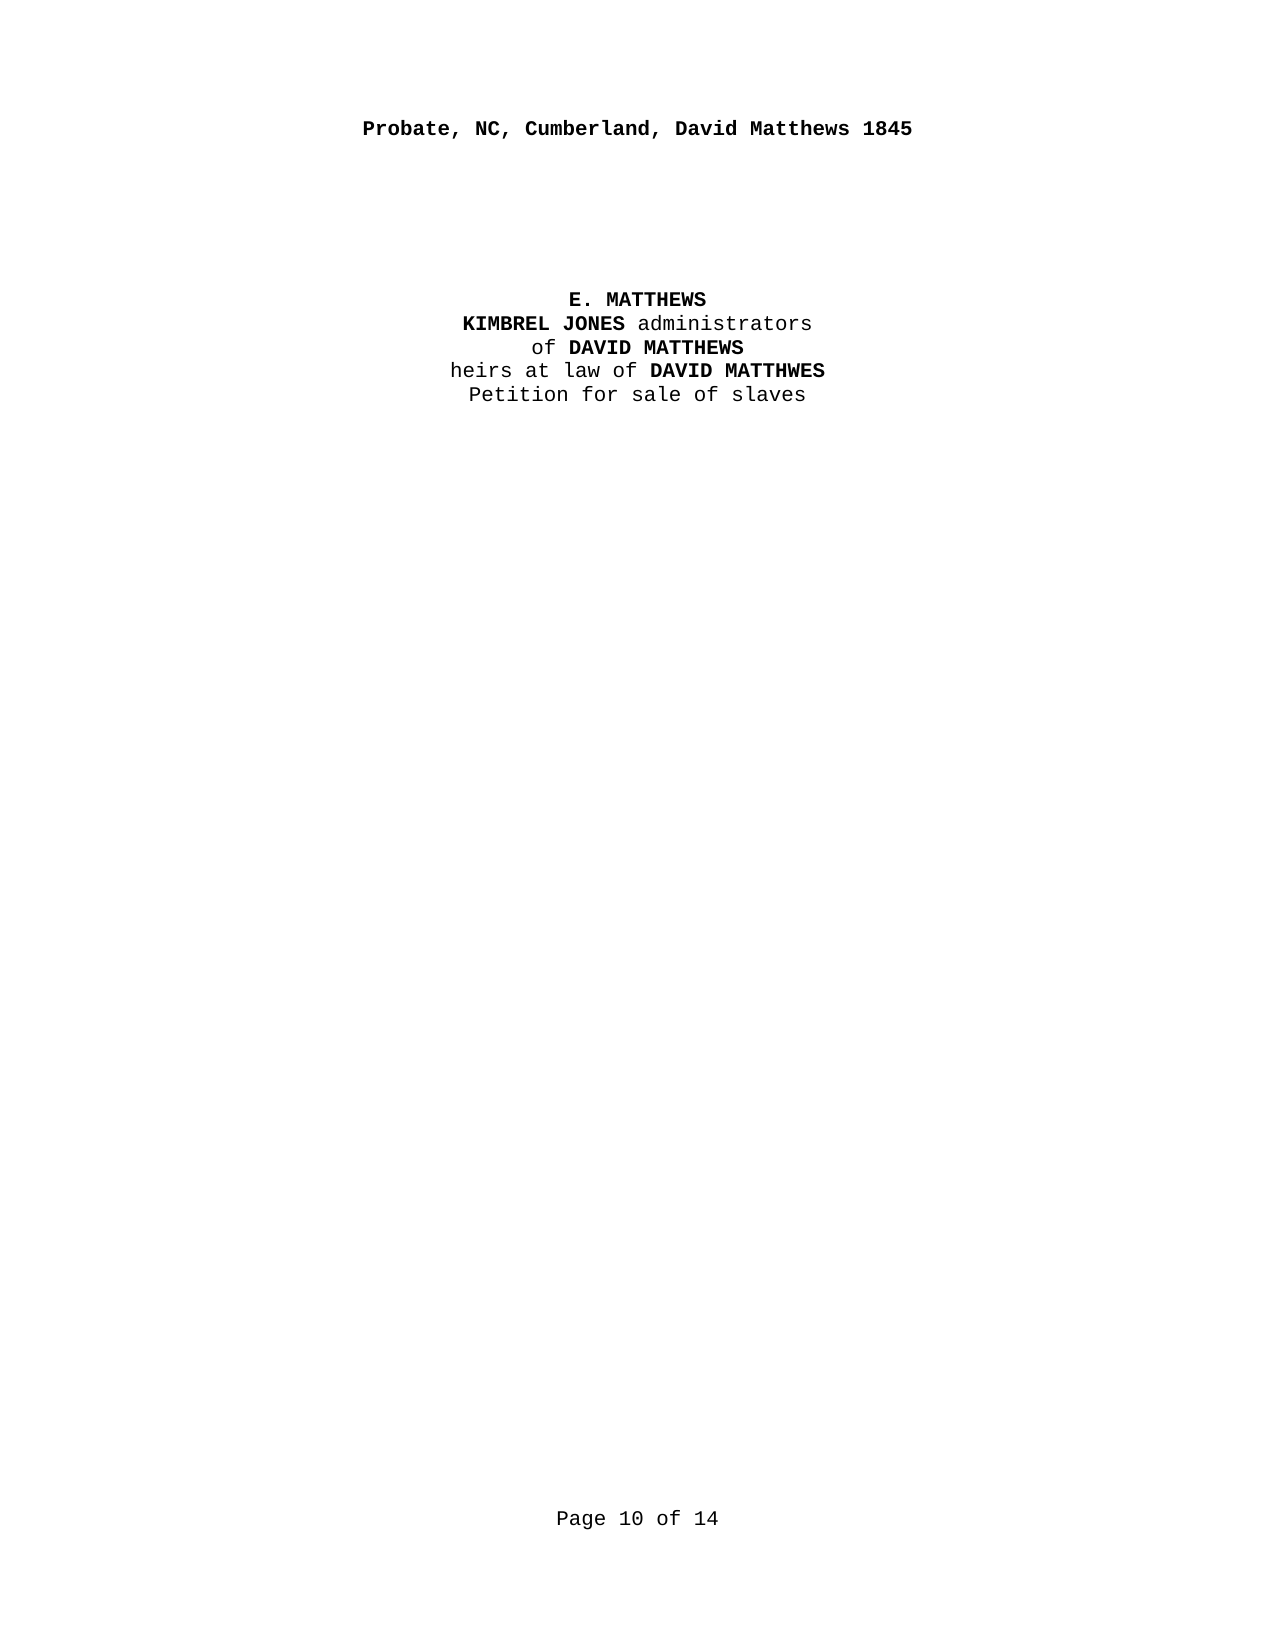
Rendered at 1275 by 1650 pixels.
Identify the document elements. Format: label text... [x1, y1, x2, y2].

text Petition for sale of slaves [118, 384, 1157, 408]
text E. Matthews [118, 289, 1157, 313]
text Kimbrel Jones administrators [118, 313, 1157, 337]
text heirs at law of David Matthwes [118, 360, 1157, 384]
text of David Matthews [118, 337, 1157, 360]
